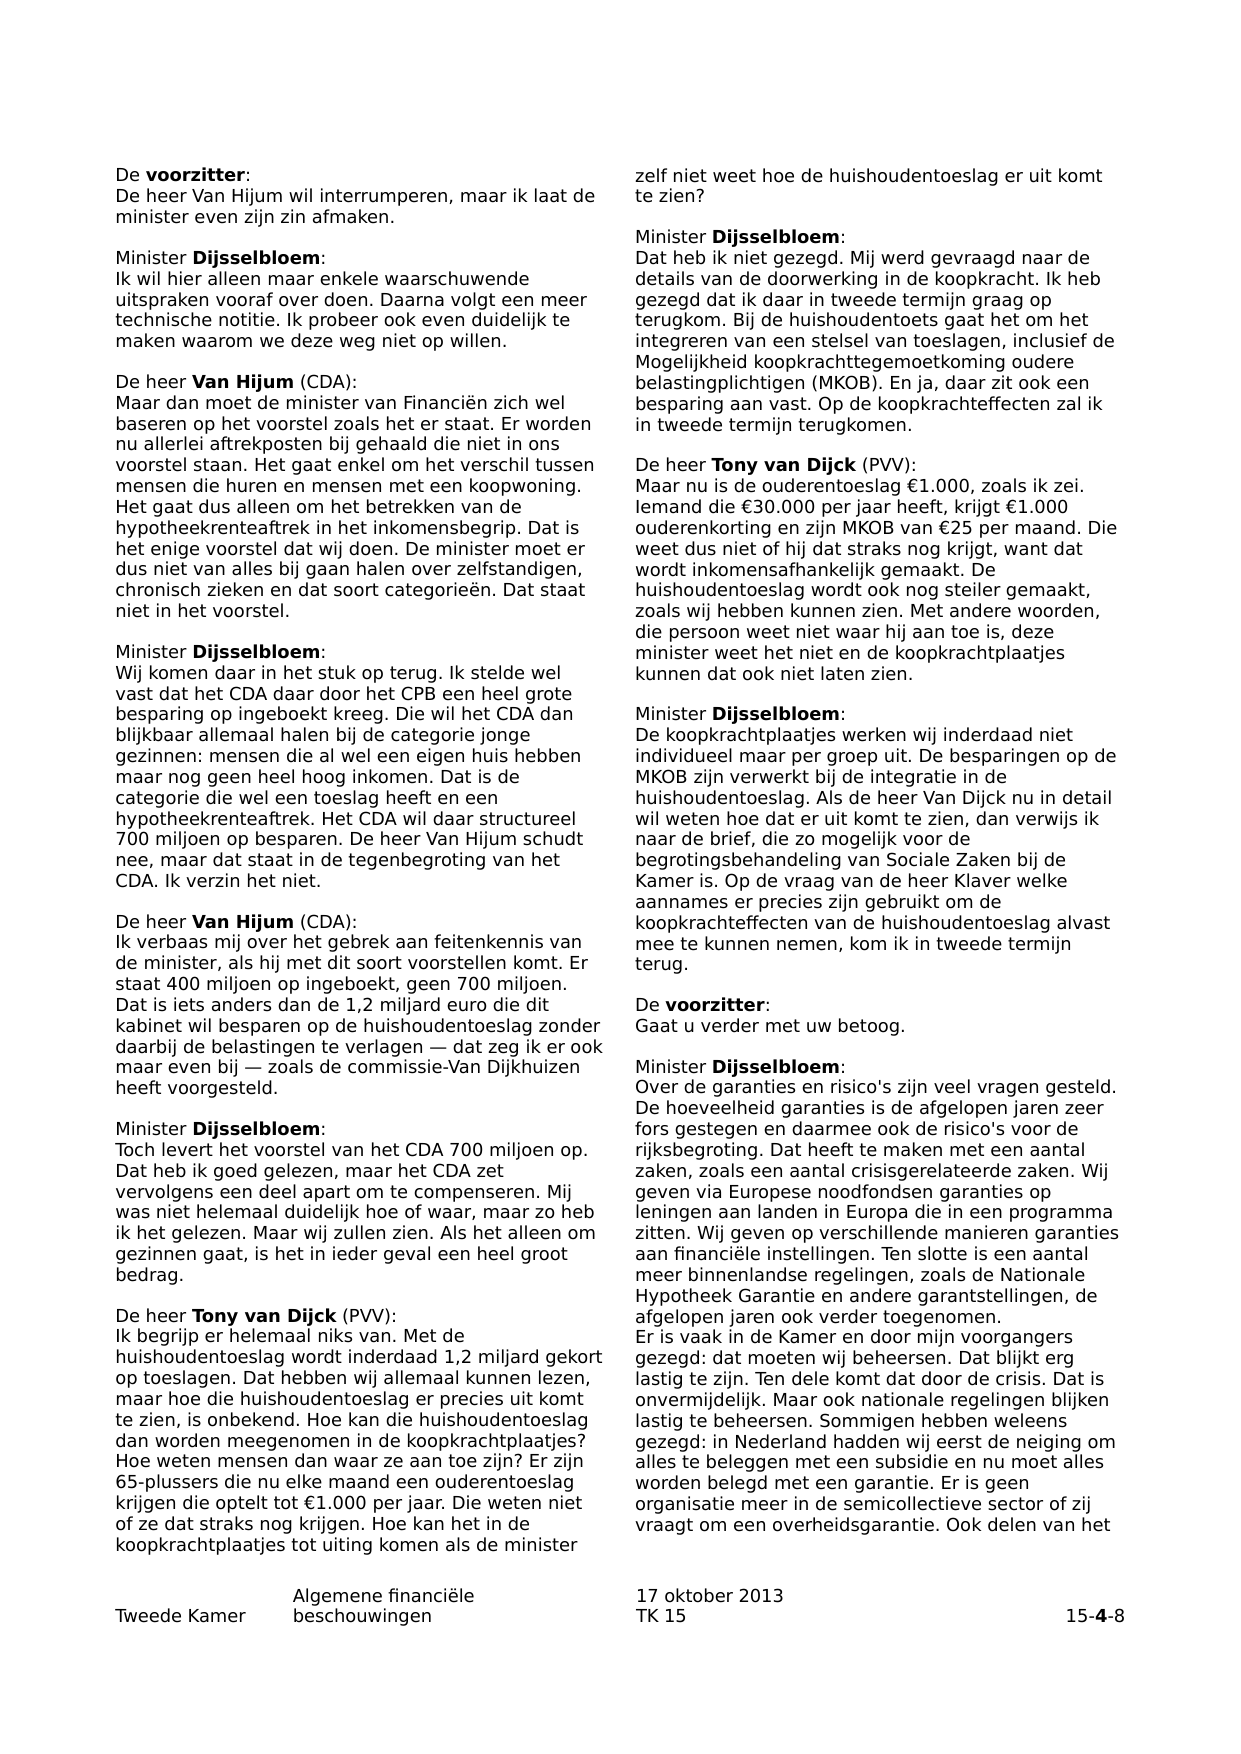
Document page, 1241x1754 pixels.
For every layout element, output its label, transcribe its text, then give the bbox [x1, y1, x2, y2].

text Dat heb ik niet gezegd. Mij werd gevraagd naar de details van de doorwerking in de koopkracht. Ik heb gezegd dat ik daar in tweede termijn graag op terugkom. Bij de huishoudentoets gaat het om het integreren van een stelsel van toeslagen, inclusief de Mogelijkheid koopkrachttegemoetkoming oudere belastingplichtigen (MKOB). En ja, daar zit ook een besparing aan vast. Op de koopkrachteffecten zal ik in tweede termijn terugkomen. [635, 248, 1125, 435]
text De voorzitter: [115, 165, 605, 186]
text De heer Van Hijum wil interrumperen, maar ik laat de minister even zijn zin afmaken. [115, 186, 605, 228]
text Gaat u verder met uw betoog. [635, 1016, 1125, 1037]
text Over de garanties en risico's zijn veel vragen gesteld. De hoeveelheid garanties is de afgelopen jaren zeer fors gestegen en daarmee ook de risico's voor de rijksbegroting. Dat heeft te maken met een aantal zaken, zoals een aantal crisisgerelateerde zaken. Wij geven via Europese noodfondsen garanties op leningen aan landen in Europa die in een programma zitten. Wij geven op verschillende manieren garanties aan financiële instellingen. Ten slotte is een aantal meer binnenlandse regelingen, zoals de Nationale Hypotheek Garantie en andere garantstellingen, de afgelopen jaren ook verder toegenomen. [635, 1077, 1125, 1327]
text De voorzitter: [635, 995, 1125, 1016]
text Minister Dijsselbloem: [635, 1057, 1125, 1077]
text Minister Dijsselbloem: [115, 1119, 605, 1140]
text Minister Dijsselbloem: [635, 227, 1125, 248]
text Ik begrijp er helemaal niks van. Met de huishoudentoeslag wordt inderdaad 1,2 miljard gekort op toeslagen. Dat hebben wij allemaal kunnen lezen, maar hoe die huishoudentoeslag er precies uit komt te zien, is onbekend. Hoe kan die huishoudentoeslag dan worden meegenomen in de koopkrachtplaatjes? Hoe weten mensen dan waar ze aan toe zijn? Er zijn 65-plussers die nu elke maand een ouderentoeslag krijgen die optelt tot €1.000 per jaar. Die weten niet of ze dat straks nog krijgen. Hoe kan het in de koopkrachtplaatjes tot uiting komen als de minister [115, 1326, 605, 1555]
text Maar dan moet de minister van Financiën zich wel baseren op het voorstel zoals het er staat. Er worden nu allerlei aftrekposten bij gehaald die niet in ons voorstel staan. Het gaat enkel om het verschil tussen mensen die huren en mensen met een koopwoning. Het gaat dus alleen om het betrekken van de hypotheekrenteaftrek in het inkomensbegrip. Dat is het enige voorstel dat wij doen. De minister moet er dus niet van alles bij gaan halen over zelfstandigen, chronisch zieken en dat soort categorieën. Dat staat niet in het voorstel. [115, 392, 605, 622]
text Wij komen daar in het stuk op terug. Ik stelde wel vast dat het CDA daar door het CPB een heel grote besparing op ingeboekt kreeg. Die wil het CDA dan blijkbaar allemaal halen bij de categorie jonge gezinnen: mensen die al wel een eigen huis hebben maar nog geen heel hoog inkomen. Dat is de categorie die wel een toeslag heeft en een hypotheekrenteaftrek. Het CDA wil daar structureel 700 miljoen op besparen. De heer Van Hijum schudt nee, maar dat staat in de tegenbegroting van het CDA. Ik verzin het niet. [115, 662, 605, 892]
text Toch levert het voorstel van het CDA 700 miljoen op. Dat heb ik goed gelezen, maar het CDA zet vervolgens een deel apart om te compenseren. Mij was niet helemaal duidelijk hoe of waar, maar zo heb ik het gelezen. Maar wij zullen zien. Als het alleen om gezinnen gaat, is het in ieder geval een heel groot bedrag. [115, 1140, 605, 1286]
text Minister Dijsselbloem: [635, 704, 1125, 725]
text Maar nu is de ouderentoeslag €1.000, zoals ik zei. Iemand die €30.000 per jaar heeft, krijgt €1.000 ouderenkorting en zijn MKOB van €25 per maand. Die weet dus niet of hij dat straks nog krijgt, want dat wordt inkomensafhankelijk gemaakt. De huishoudentoeslag wordt ook nog steiler gemaakt, zoals wij hebben kunnen zien. Met andere woorden, die persoon weet niet waar hij aan toe is, deze minister weet het niet en de koopkrachtplaatjes kunnen dat ook niet laten zien. [635, 476, 1125, 684]
text De heer Van Hijum (CDA): [115, 372, 605, 392]
text Ik verbaas mij over het gebrek aan feitenkennis van de minister, als hij met dit soort voorstellen komt. Er staat 400 miljoen op ingeboekt, geen 700 miljoen. Dat is iets anders dan de 1,2 miljard euro die dit kabinet wil besparen op de huishoudentoeslag zonder daarbij de belastingen te verlagen — dat zeg ik er ook maar even bij — zoals de commissie-Van Dijkhuizen heeft voorgesteld. [115, 932, 605, 1099]
text zelf niet weet hoe de huishoudentoeslag er uit komt te zien? [635, 165, 1125, 207]
text De heer Van Hijum (CDA): [115, 912, 605, 932]
text De heer Tony van Dijck (PVV): [115, 1306, 605, 1326]
text De koopkrachtplaatjes werken wij inderdaad niet individueel maar per groep uit. De besparingen op de MKOB zijn verwerkt bij de integratie in de huishoudentoeslag. Als de heer Van Dijck nu in detail wil weten hoe dat er uit komt te zien, dan verwijs ik naar de brief, die zo mogelijk voor de begrotingsbehandeling van Sociale Zaken bij de Kamer is. Op de vraag van de heer Klaver welke aannames er precies zijn gebruikt om de koopkrachteffecten van de huishoudentoeslag alvast mee te kunnen nemen, kom ik in tweede termijn terug. [635, 725, 1125, 975]
text Er is vaak in de Kamer en door mijn voorgangers gezegd: dat moeten wij beheersen. Dat blijkt erg lastig te zijn. Ten dele komt dat door de crisis. Dat is onvermijdelijk. Maar ook nationale regelingen blijken lastig te beheersen. Sommigen hebben weleens gezegd: in Nederland hadden wij eerst de neiging om alles te beleggen met een subsidie en nu moet alles worden belegd met een garantie. Er is geen organisatie meer in de semicollectieve sector of zij vraagt om een overheidsgarantie. Ook delen van het [635, 1327, 1125, 1536]
text Ik wil hier alleen maar enkele waarschuwende uitspraken vooraf over doen. Daarna volgt een meer technische notitie. Ik probeer ook even duidelijk te maken waarom we deze weg niet op willen. [115, 268, 605, 352]
text De heer Tony van Dijck (PVV): [635, 455, 1125, 476]
text Minister Dijsselbloem: [115, 248, 605, 268]
text Minister Dijsselbloem: [115, 642, 605, 662]
